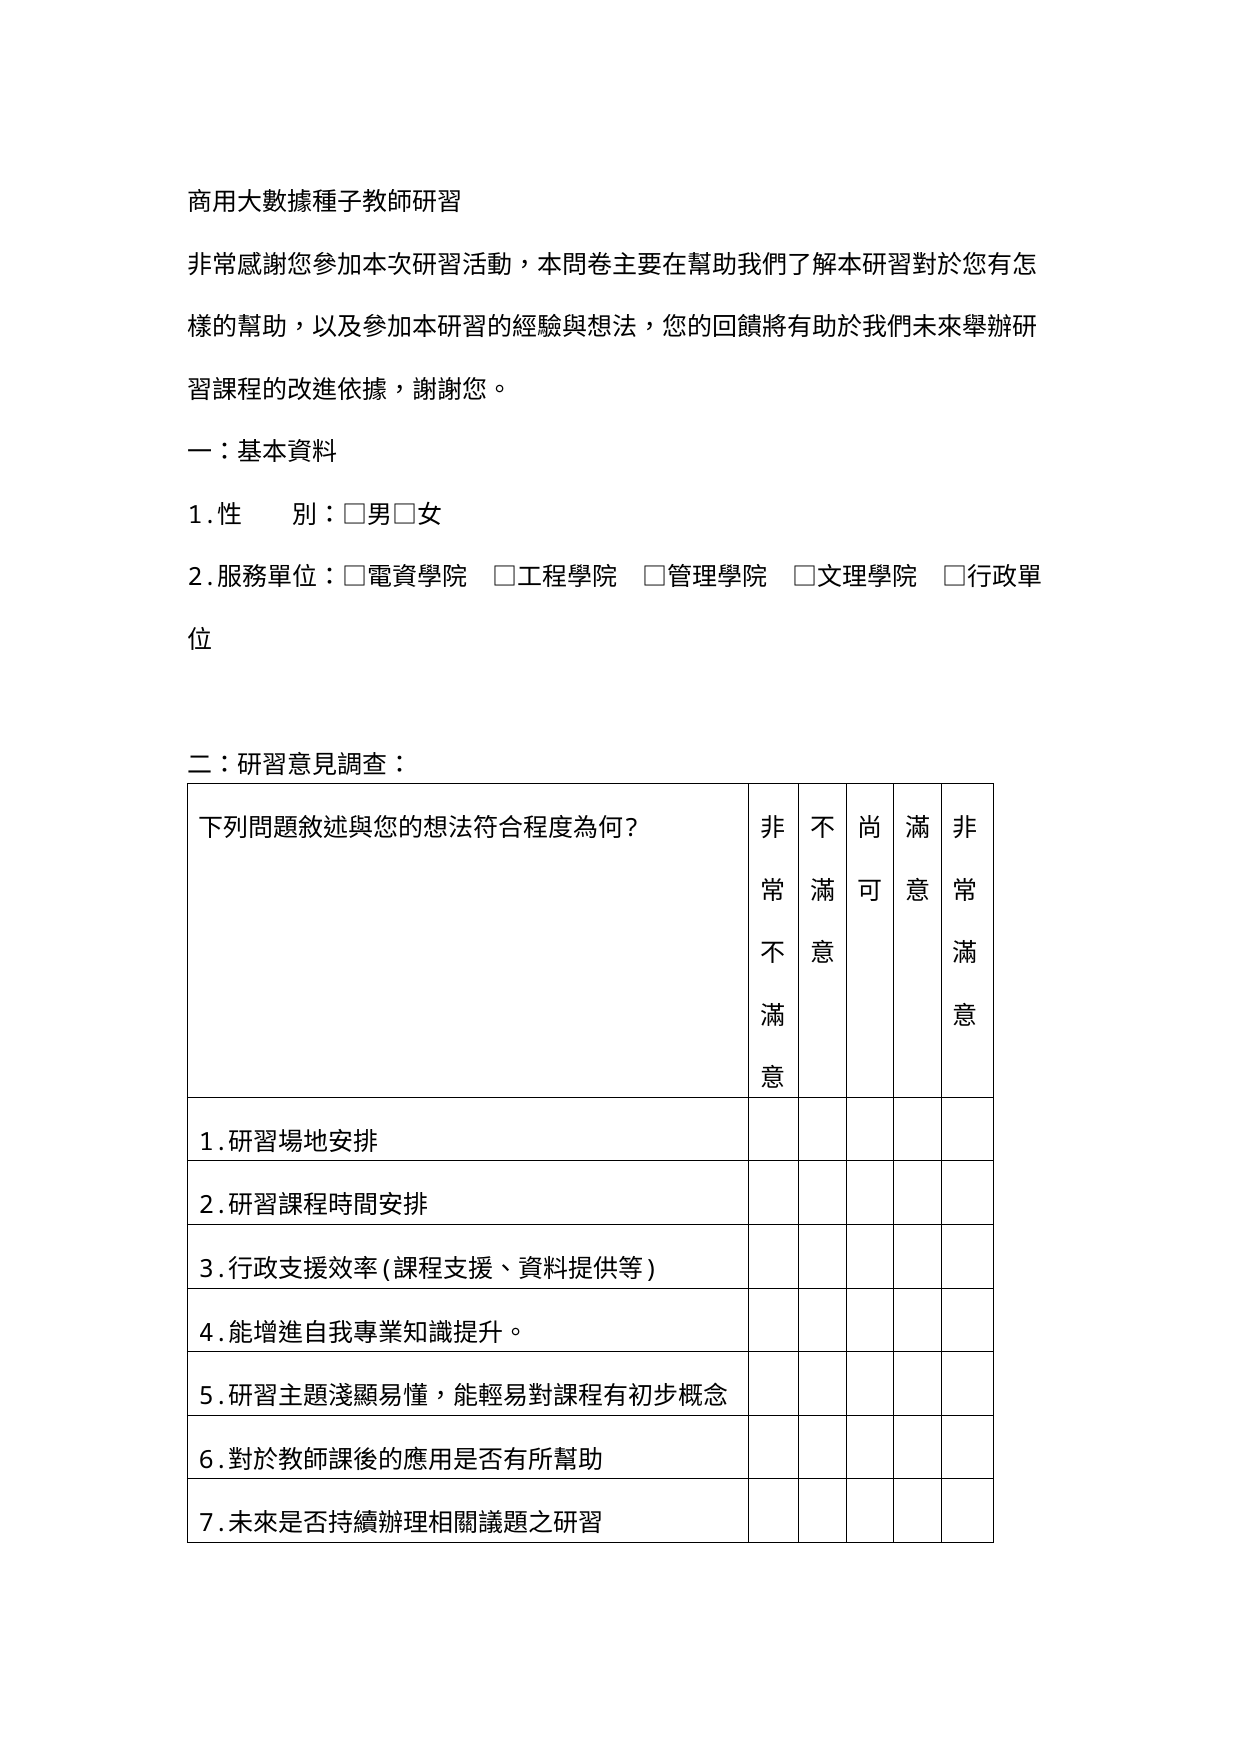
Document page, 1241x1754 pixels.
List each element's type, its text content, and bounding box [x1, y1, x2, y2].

table_header 非常滿意 [942, 784, 993, 1097]
table_cell [894, 1225, 941, 1287]
table_header 尚可 [847, 784, 893, 1097]
table_cell [894, 1161, 941, 1224]
text 商用大數據種子教師研習 [187, 158, 1053, 221]
table_cell 5.研習主題淺顯易懂，能輕易對課程有初步概念 [188, 1352, 748, 1414]
table_cell [799, 1161, 846, 1224]
table_cell [847, 1098, 893, 1160]
table_cell [799, 1479, 846, 1542]
table_cell [942, 1416, 993, 1478]
table_cell [799, 1225, 846, 1287]
table_cell 4.能增進自我專業知識提升。 [188, 1289, 748, 1351]
table_cell [942, 1225, 993, 1287]
table_cell [749, 1225, 798, 1287]
table_header 不滿意 [799, 784, 846, 1097]
table_header 下列問題敘述與您的想法符合程度為何? [188, 784, 748, 1097]
table_cell [942, 1098, 993, 1160]
table_cell [749, 1289, 798, 1351]
table_cell [894, 1098, 941, 1160]
table_cell [799, 1416, 846, 1478]
table_cell 6.對於教師課後的應用是否有所幫助 [188, 1416, 748, 1478]
table_cell [799, 1289, 846, 1351]
table_cell [942, 1289, 993, 1351]
table_cell [894, 1289, 941, 1351]
table_cell [942, 1352, 993, 1414]
table_cell 7.未來是否持續辦理相關議題之研習 [188, 1479, 748, 1542]
table_cell [749, 1161, 798, 1224]
table_cell [749, 1416, 798, 1478]
table_cell [847, 1416, 893, 1478]
table_cell [942, 1161, 993, 1224]
table_cell [894, 1416, 941, 1478]
table_cell [847, 1161, 893, 1224]
text 2.服務單位：□電資學院 □工程學院 □管理學院 □文理學院 □行政單位 [187, 533, 1053, 658]
table_cell [749, 1352, 798, 1414]
table_cell [847, 1289, 893, 1351]
table_cell 3.行政支援效率(課程支援、資料提供等) [188, 1225, 748, 1287]
table_cell [894, 1352, 941, 1414]
table_cell [894, 1479, 941, 1542]
table_cell [749, 1479, 798, 1542]
table_cell [847, 1479, 893, 1542]
table_header 滿意 [894, 784, 941, 1097]
text 1.性 別：□男□女 [187, 471, 1053, 533]
table_cell [799, 1352, 846, 1414]
table_cell [847, 1225, 893, 1287]
table_cell 2.研習課程時間安排 [188, 1161, 748, 1224]
table_cell [799, 1098, 846, 1160]
table_header 非常不滿意 [749, 784, 798, 1097]
table_cell [942, 1479, 993, 1542]
table_cell [749, 1098, 798, 1160]
table_cell [847, 1352, 893, 1414]
text 二：研習意見調查： [187, 721, 1053, 783]
text 一：基本資料 [187, 408, 1053, 471]
text 非常感謝您參加本次研習活動，本問卷主要在幫助我們了解本研習對於您有怎樣的幫助，以及參加本研習的經驗與想法，您的回饋將有助於我們未來舉辦研習課程的改進依據，謝謝您。 [187, 221, 1053, 408]
table_cell 1.研習場地安排 [188, 1098, 748, 1160]
